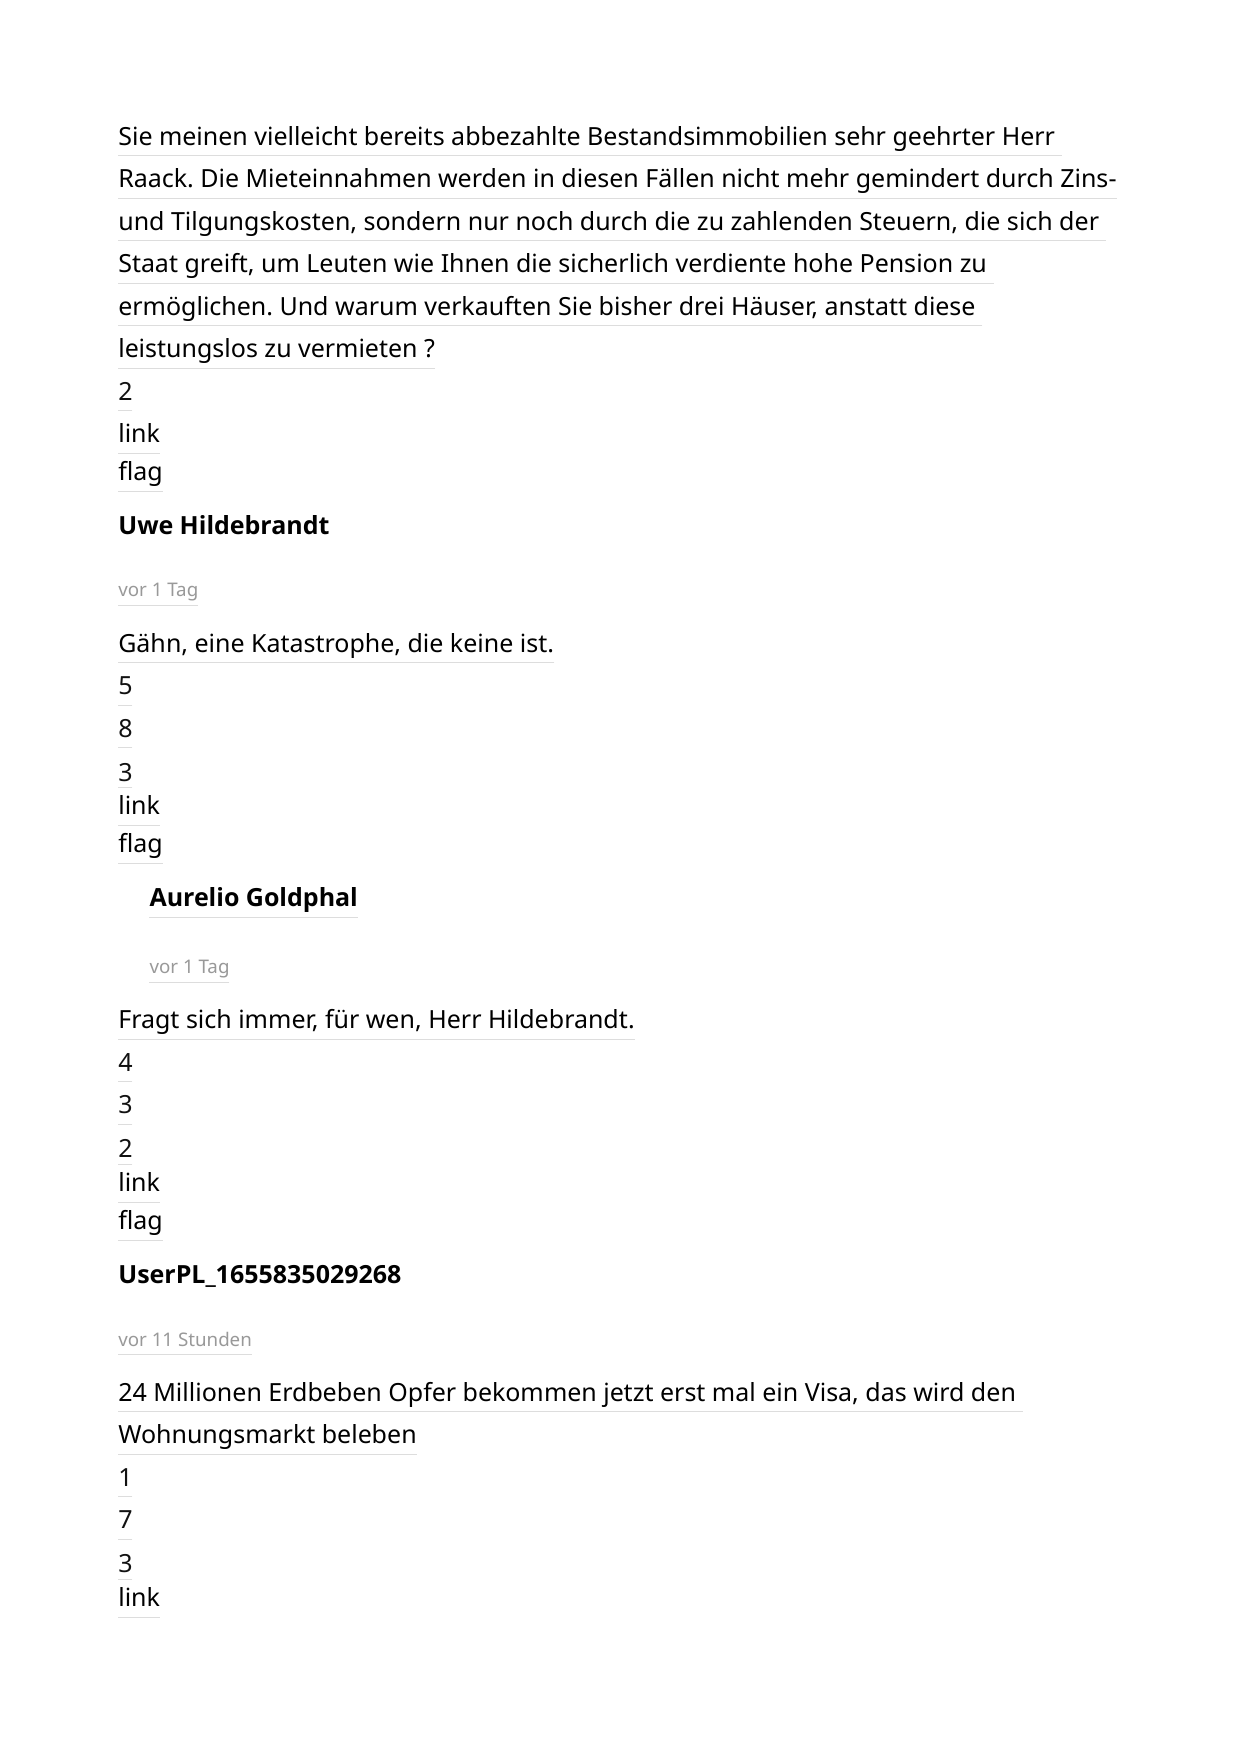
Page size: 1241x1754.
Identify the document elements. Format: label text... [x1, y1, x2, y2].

text 5 [118, 668, 1122, 706]
text Gähn, eine Katastrophe, die keine ist. [118, 625, 1122, 663]
text link [118, 1580, 1122, 1618]
text 4 [118, 1044, 1122, 1082]
text link [118, 788, 1122, 826]
text Aurelio Goldphal [149, 880, 1122, 918]
text 2 [118, 373, 1122, 411]
text Fragt sich immer, für wen, Herr Hildebrandt. [118, 1002, 1122, 1040]
text 3 [118, 1544, 1122, 1580]
text 2 [118, 1129, 1122, 1165]
text Uwe Hildebrandt [118, 507, 1122, 541]
text link [118, 1165, 1122, 1203]
text 8 [118, 710, 1122, 748]
text 3 [118, 1087, 1122, 1125]
text UserPL_1655835029268 [118, 1256, 1122, 1291]
text 1 [118, 1459, 1122, 1497]
text 7 [118, 1502, 1122, 1540]
text flag [118, 454, 1122, 492]
text flag [118, 1203, 1122, 1241]
text vor 11 Stunden [118, 1326, 1117, 1355]
text Sie meinen vielleicht bereits abbezahlte Bestandsimmobilien sehr geehrter Herr Raack. Die Mieteinnahmen werden in diesen Fällen nicht mehr gemindert durch Zins- und Tilgungskosten, sondern nur noch durch die zu zahlenden Steuern, die sich der Staat greift, um Leuten wie Ihnen die sicherlich verdiente hohe Pension zu ermöglichen. Und warum verkauften Sie bisher drei Häuser, anstatt diese leistungslos zu vermieten ? [118, 118, 1122, 369]
text 3 [118, 753, 1122, 788]
text vor 1 Tag [118, 577, 1117, 606]
text link [118, 416, 1122, 454]
text vor 1 Tag [149, 953, 1117, 983]
text flag [118, 826, 1122, 864]
text 24 Millionen Erdbeben Opfer bekommen jetzt erst mal ein Visa, das wird den Wohnungsmarkt beleben [118, 1374, 1122, 1455]
